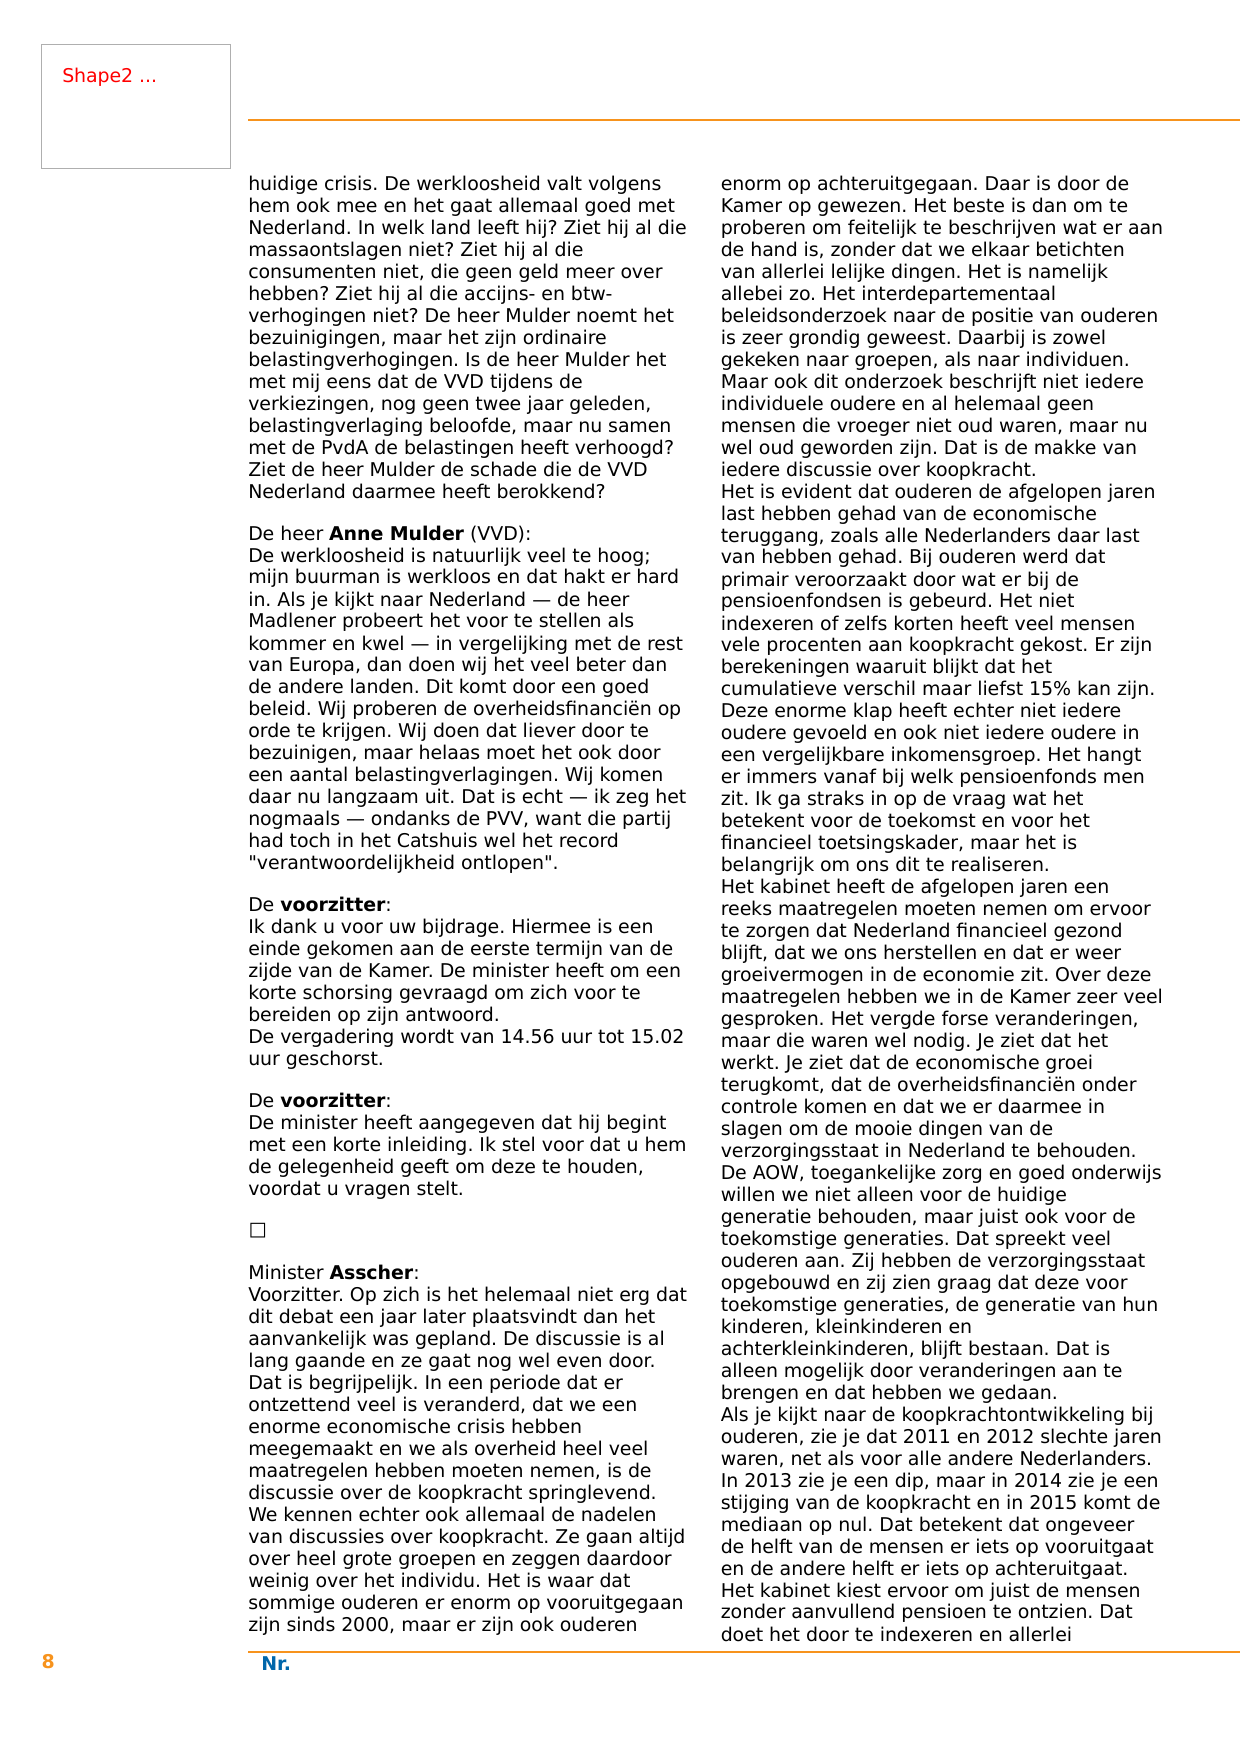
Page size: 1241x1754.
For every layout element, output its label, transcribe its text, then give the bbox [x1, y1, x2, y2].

text Het kabinet heeft de afgelopen jaren een reeks maatregelen moeten nemen om ervoor te zorgen dat Nederland financieel gezond blijft, dat we ons herstellen en dat er weer groeivermogen in de economie zit. Over deze maatregelen hebben we in de Kamer zeer veel gesproken. Het vergde forse veranderingen, maar die waren wel nodig. Je ziet dat het werkt. Je ziet dat de economische groei terugkomt, dat de overheidsfinanciën onder controle komen en dat we er daarmee in slagen om de mooie dingen van de verzorgingsstaat in Nederland te behouden. De AOW, toegankelijke zorg en goed onderwijs willen we niet alleen voor de huidige generatie behouden, maar juist ook voor de toekomstige generaties. Dat spreekt veel ouderen aan. Zij hebben de verzorgingsstaat opgebouwd en zij zien graag dat deze voor toekomstige generaties, de generatie van hun kinderen, kleinkinderen en achterkleinkinderen, blijft bestaan. Dat is alleen mogelijk door veranderingen aan te brengen en dat hebben we gedaan. [721, 876, 1163, 1404]
text Voorzitter. Op zich is het helemaal niet erg dat dit debat een jaar later plaatsvindt dan het aanvankelijk was gepland. De discussie is al lang gaande en ze gaat nog wel even door. Dat is begrijpelijk. In een periode dat er ontzettend veel is veranderd, dat we een enorme economische crisis hebben meegemaakt en we als overheid heel veel maatregelen hebben moeten nemen, is de discussie over de koopkracht springlevend. We kennen echter ook allemaal de nadelen van discussies over koopkracht. Ze gaan altijd over heel grote groepen en zeggen daardoor weinig over het individu. Het is waar dat sommige ouderen er enorm op vooruitgegaan zijn sinds 2000, maar er zijn ook ouderen [248, 1284, 691, 1636]
text huidige crisis. De werkloosheid valt volgens hem ook mee en het gaat allemaal goed met Nederland. In welk land leeft hij? Ziet hij al die massaontslagen niet? Ziet hij al die consumenten niet, die geen geld meer over hebben? Ziet hij al die accijns- en btw-verhogingen niet? De heer Mulder noemt het bezuinigingen, maar het zijn ordinaire belastingverhogingen. Is de heer Mulder het met mij eens dat de VVD tijdens de verkiezingen, nog geen twee jaar geleden, belastingverlaging beloofde, maar nu samen met de PvdA de belastingen heeft verhoogd? Ziet de heer Mulder de schade die de VVD Nederland daarmee heeft berokkend? [248, 173, 691, 502]
text De werkloosheid is natuurlijk veel te hoog; mijn buurman is werkloos en dat hakt er hard in. Als je kijkt naar Nederland — de heer Madlener probeert het voor te stellen als kommer en kwel — in vergelijking met de rest van Europa, dan doen wij het veel beter dan de andere landen. Dit komt door een goed beleid. Wij proberen de overheidsfinanciën op orde te krijgen. Wij doen dat liever door te bezuinigen, maar helaas moet het ook door een aantal belastingverlagingen. Wij komen daar nu langzaam uit. Dat is echt — ik zeg het nogmaals — ondanks de PVV, want die partij had toch in het Catshuis wel het record "verantwoordelijkheid ontlopen". [248, 544, 691, 874]
text De vergadering wordt van 14.56 uur tot 15.02 uur geschorst. [248, 1026, 691, 1070]
text De minister heeft aangegeven dat hij begint met een korte inleiding. Ik stel voor dat u hem de gelegenheid geeft om deze te houden, voordat u vragen stelt. [248, 1112, 691, 1200]
text De heer Anne Mulder (VVD): [248, 522, 691, 544]
text De voorzitter: [248, 1090, 691, 1112]
text ⬜ [248, 1220, 691, 1242]
text enorm op achteruitgegaan. Daar is door de Kamer op gewezen. Het beste is dan om te proberen om feitelijk te beschrijven wat er aan de hand is, zonder dat we elkaar betichten van allerlei lelijke dingen. Het is namelijk allebei zo. Het interdepartementaal beleidsonderzoek naar de positie van ouderen is zeer grondig geweest. Daarbij is zowel gekeken naar groepen, als naar individuen. Maar ook dit onderzoek beschrijft niet iedere individuele oudere en al helemaal geen mensen die vroeger niet oud waren, maar nu wel oud geworden zijn. Dat is de makke van iedere discussie over koopkracht. [721, 173, 1163, 481]
text Ik dank u voor uw bijdrage. Hiermee is een einde gekomen aan de eerste termijn van de zijde van de Kamer. De minister heeft om een korte schorsing gevraagd om zich voor te bereiden op zijn antwoord. [248, 916, 691, 1026]
text Als je kijkt naar de koopkrachtontwikkeling bij ouderen, zie je dat 2011 en 2012 slechte jaren waren, net als voor alle andere Nederlanders. In 2013 zie je een dip, maar in 2014 zie je een stijging van de koopkracht en in 2015 komt de mediaan op nul. Dat betekent dat ongeveer de helft van de mensen er iets op vooruitgaat en de andere helft er iets op achteruitgaat. Het kabinet kiest ervoor om juist de mensen zonder aanvullend pensioen te ontzien. Dat doet het door te indexeren en allerlei [721, 1404, 1163, 1645]
text Het is evident dat ouderen de afgelopen jaren last hebben gehad van de economische teruggang, zoals alle Nederlanders daar last van hebben gehad. Bij ouderen werd dat primair veroorzaakt door wat er bij de pensioenfondsen is gebeurd. Het niet indexeren of zelfs korten heeft veel mensen vele procenten aan koopkracht gekost. Er zijn berekeningen waaruit blijkt dat het cumulatieve verschil maar liefst 15% kan zijn. Deze enorme klap heeft echter niet iedere oudere gevoeld en ook niet iedere oudere in een vergelijkbare inkomensgroep. Het hangt er immers vanaf bij welk pensioenfonds men zit. Ik ga straks in op de vraag wat het betekent voor de toekomst en voor het financieel toetsingskader, maar het is belangrijk om ons dit te realiseren. [721, 481, 1163, 876]
text De voorzitter: [248, 894, 691, 916]
text Minister Asscher: [248, 1262, 691, 1284]
